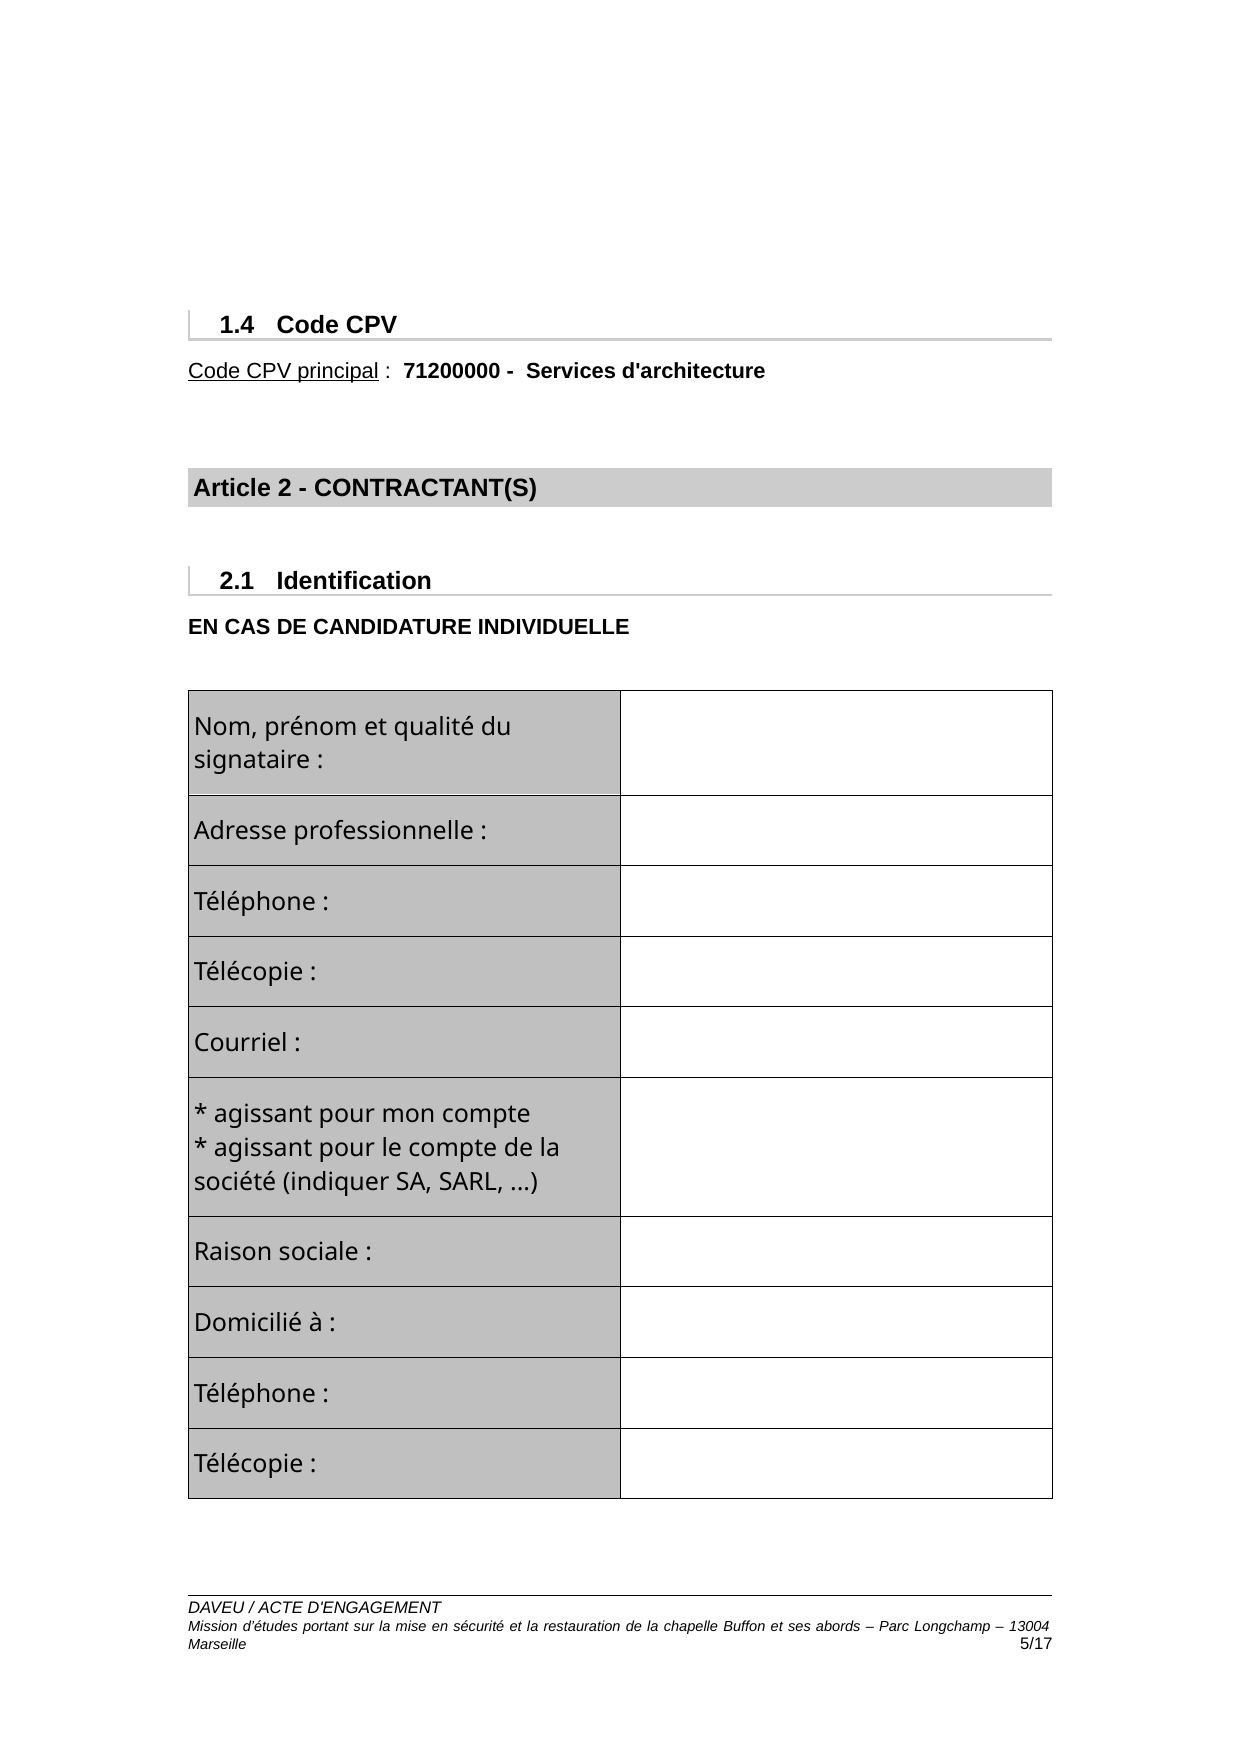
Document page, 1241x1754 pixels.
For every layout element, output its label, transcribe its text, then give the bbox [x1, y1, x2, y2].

table_header [621, 691, 1052, 794]
table_cell [621, 1429, 1052, 1498]
table_cell [621, 796, 1052, 865]
table_cell [621, 1078, 1052, 1216]
table_cell * agissant pour mon compte * agissant pour le compte de la société (indiquer SA, SARL, ...) [189, 1078, 620, 1216]
table_cell Domicilié à : [189, 1287, 620, 1357]
subtitle CONTRACTANT(S) [190, 470, 1050, 504]
table_cell Courriel : [189, 1007, 620, 1077]
table_cell [621, 866, 1052, 936]
subtitle Identification [190, 566, 1052, 594]
table_cell Adresse professionnelle : [189, 796, 620, 865]
table_cell Télécopie : [189, 1429, 620, 1498]
table_cell Raison sociale : [189, 1217, 620, 1286]
text EN CAS DE CANDIDATURE INDIVIDUELLE [188, 614, 1052, 639]
table_header Nom, prénom et qualité du signataire : [189, 691, 620, 794]
subtitle Code CPV [190, 310, 1052, 338]
table_cell Téléphone : [189, 1358, 620, 1428]
text Code CPV principal : 71200000 - Services d'architecture [188, 358, 1052, 383]
table_cell [621, 937, 1052, 1006]
table_cell [621, 1358, 1052, 1428]
table_cell Téléphone : [189, 866, 620, 936]
table_cell [621, 1007, 1052, 1077]
table_cell [621, 1287, 1052, 1357]
table_cell [621, 1217, 1052, 1286]
table_cell Télécopie : [189, 937, 620, 1006]
